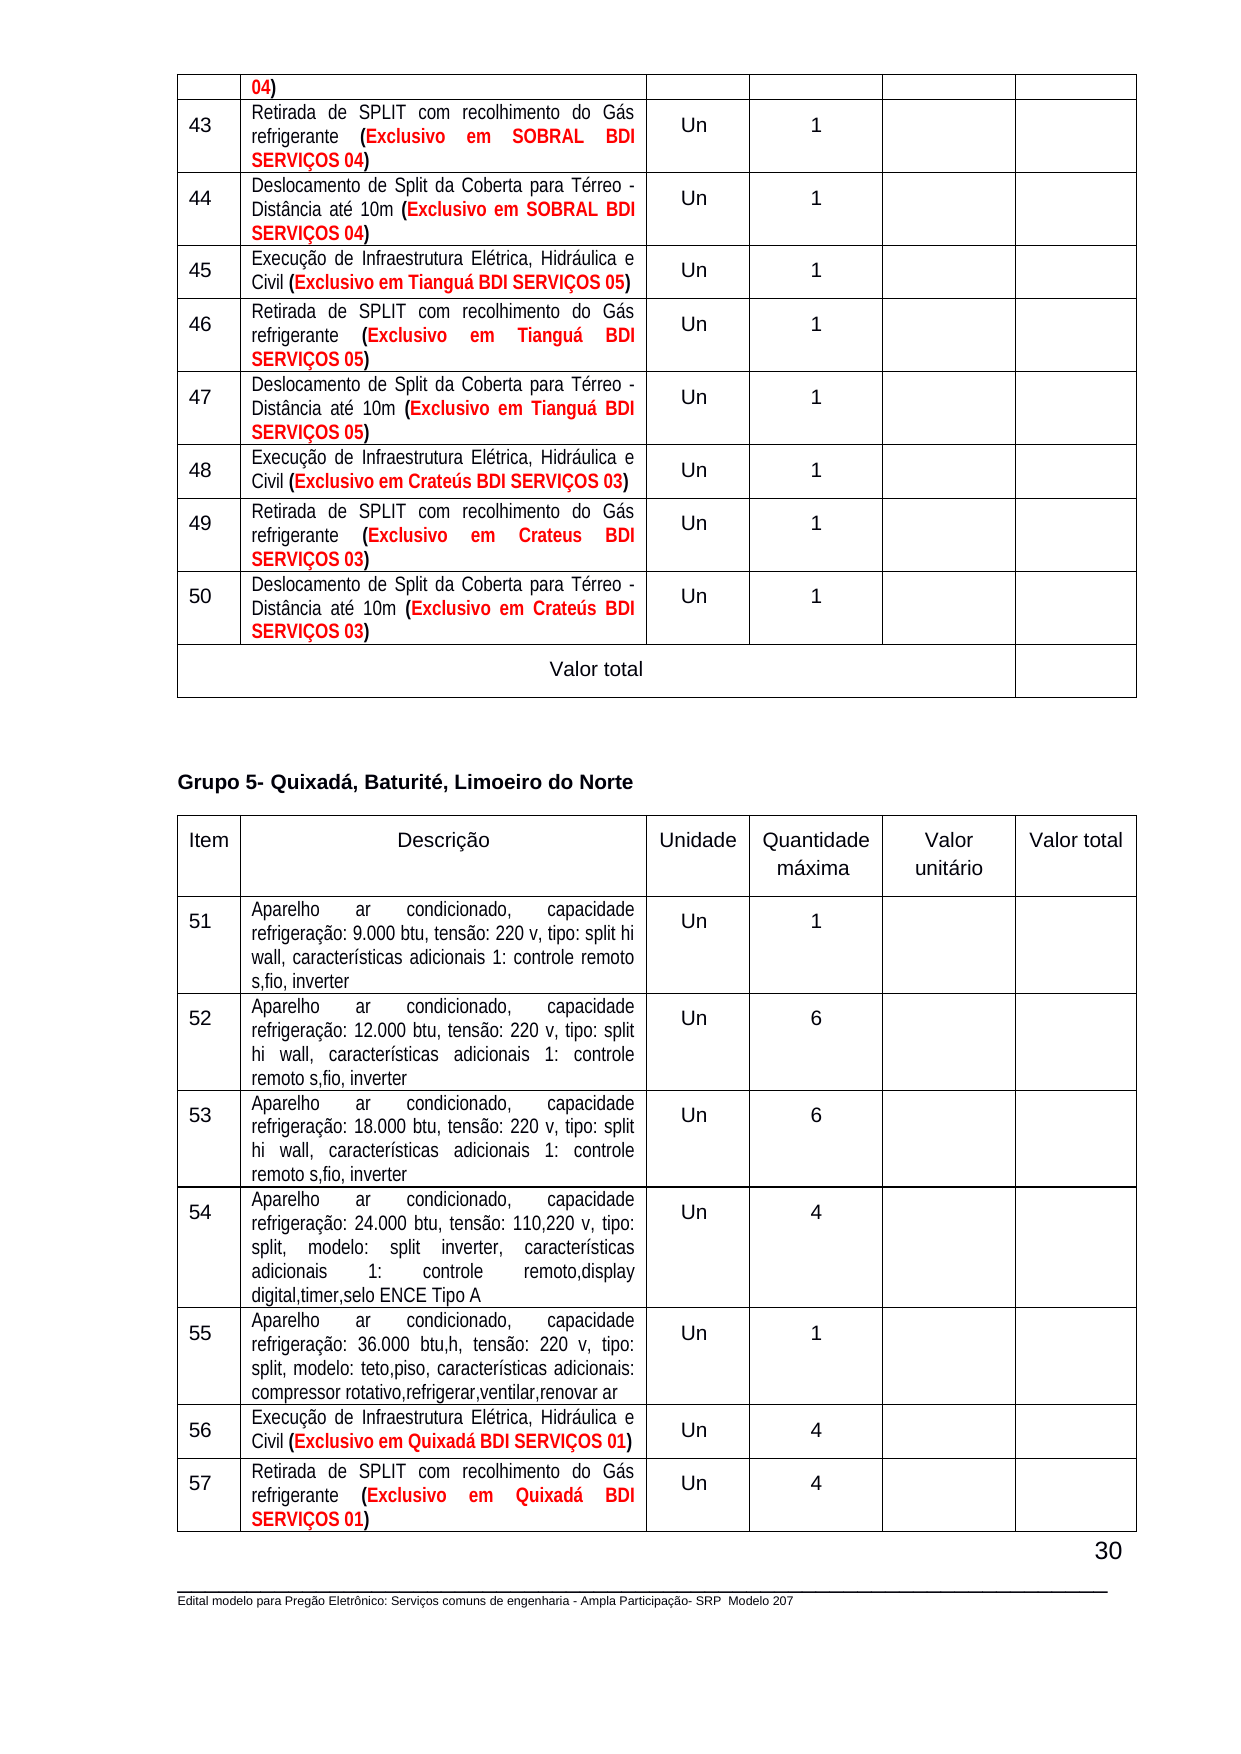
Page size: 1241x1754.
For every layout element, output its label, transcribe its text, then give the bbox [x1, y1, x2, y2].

table_cell 52 [178, 994, 240, 1089]
table_cell Execução de Infraestrutura Elétrica, Hidráulica e Civil (Exclusivo em Crateús BDI SERVIÇOS 03) [241, 445, 646, 498]
table_cell [883, 1405, 1015, 1458]
table_cell [1016, 75, 1136, 99]
table_cell [883, 246, 1015, 298]
table_cell Un [647, 445, 749, 498]
table_cell [1016, 645, 1136, 697]
table_cell Execução de Infraestrutura Elétrica, Hidráulica e Civil (Exclusivo em Tianguá BDI SERVIÇOS 05) [241, 246, 646, 298]
table_cell Un [647, 246, 749, 298]
table_cell Un [647, 1188, 749, 1307]
table_cell 56 [178, 1405, 240, 1458]
text Grupo 5- Quixadá, Baturité, Limoeiro do Norte [177, 763, 1122, 797]
table_cell 57 [178, 1459, 240, 1531]
table_cell [883, 299, 1015, 371]
table_cell Un [647, 994, 749, 1089]
table_cell [1016, 1091, 1136, 1186]
table_cell [647, 75, 749, 99]
table_cell [1016, 173, 1136, 245]
table_header Descrição [241, 816, 646, 896]
table_cell 6 [750, 1091, 882, 1186]
table_cell 1 [750, 173, 882, 245]
table_cell [1016, 1308, 1136, 1404]
table_cell 4 [750, 1459, 882, 1531]
table_cell 1 [750, 1308, 882, 1404]
table_cell [883, 372, 1015, 444]
table_cell [1016, 372, 1136, 444]
table_cell 1 [750, 100, 882, 172]
table_cell [1016, 1405, 1136, 1458]
table_header Quantidade máxima [750, 816, 882, 896]
table_cell 1 [750, 246, 882, 298]
table_cell Execução de Infraestrutura Elétrica, Hidráulica e Civil (Exclusivo em Quixadá BDI SERVIÇOS 01) [241, 1405, 646, 1458]
table_cell Un [647, 100, 749, 172]
table_cell 1 [750, 499, 882, 571]
table_cell [750, 75, 882, 99]
table_cell 46 [178, 299, 240, 371]
table_cell [883, 100, 1015, 172]
table_cell 47 [178, 372, 240, 444]
table_cell [883, 572, 1015, 643]
table_cell Un [647, 1405, 749, 1458]
table_cell 1 [750, 372, 882, 444]
table_cell 1 [750, 897, 882, 993]
table_cell Un [647, 499, 749, 571]
table_cell [178, 75, 240, 99]
table_cell [1016, 572, 1136, 643]
table_cell 53 [178, 1091, 240, 1186]
table_cell 48 [178, 445, 240, 498]
table_cell Un [647, 372, 749, 444]
table_cell 45 [178, 246, 240, 298]
table_cell 44 [178, 173, 240, 245]
table_cell Un [647, 173, 749, 245]
table_cell 43 [178, 100, 240, 172]
table_cell Un [647, 299, 749, 371]
table_header Item [178, 816, 240, 896]
table_cell 6 [750, 994, 882, 1089]
table_cell [883, 173, 1015, 245]
table_header Valor total [1016, 816, 1136, 896]
table_cell [883, 1308, 1015, 1404]
table_cell 1 [750, 445, 882, 498]
table_cell [1016, 299, 1136, 371]
table_cell [883, 445, 1015, 498]
table_header Unidade [647, 816, 749, 896]
table_cell [1016, 897, 1136, 993]
table_cell 50 [178, 572, 240, 643]
table_cell Un [647, 897, 749, 993]
table_cell Un [647, 572, 749, 643]
table_cell [883, 897, 1015, 993]
table_cell 1 [750, 572, 882, 643]
table_cell 4 [750, 1188, 882, 1307]
table_cell [1016, 1188, 1136, 1307]
table_cell [1016, 246, 1136, 298]
table_cell 55 [178, 1308, 240, 1404]
table_cell 49 [178, 499, 240, 571]
table_cell [1016, 994, 1136, 1089]
table_cell [883, 1091, 1015, 1186]
table_cell [883, 75, 1015, 99]
table_cell 54 [178, 1188, 240, 1307]
table_cell [883, 499, 1015, 571]
table_cell Un [647, 1459, 749, 1531]
table_cell [1016, 499, 1136, 571]
table_cell [883, 1459, 1015, 1531]
table_cell Valor total [178, 645, 1015, 697]
table_header Valor unitário [883, 816, 1015, 896]
table_cell [883, 1188, 1015, 1307]
table_cell [1016, 445, 1136, 498]
table_cell 1 [750, 299, 882, 371]
table_cell 51 [178, 897, 240, 993]
table_cell [883, 994, 1015, 1089]
table_cell [1016, 1459, 1136, 1531]
table_cell Un [647, 1308, 749, 1404]
table_cell Un [647, 1091, 749, 1186]
table_cell [1016, 100, 1136, 172]
table_cell 4 [750, 1405, 882, 1458]
